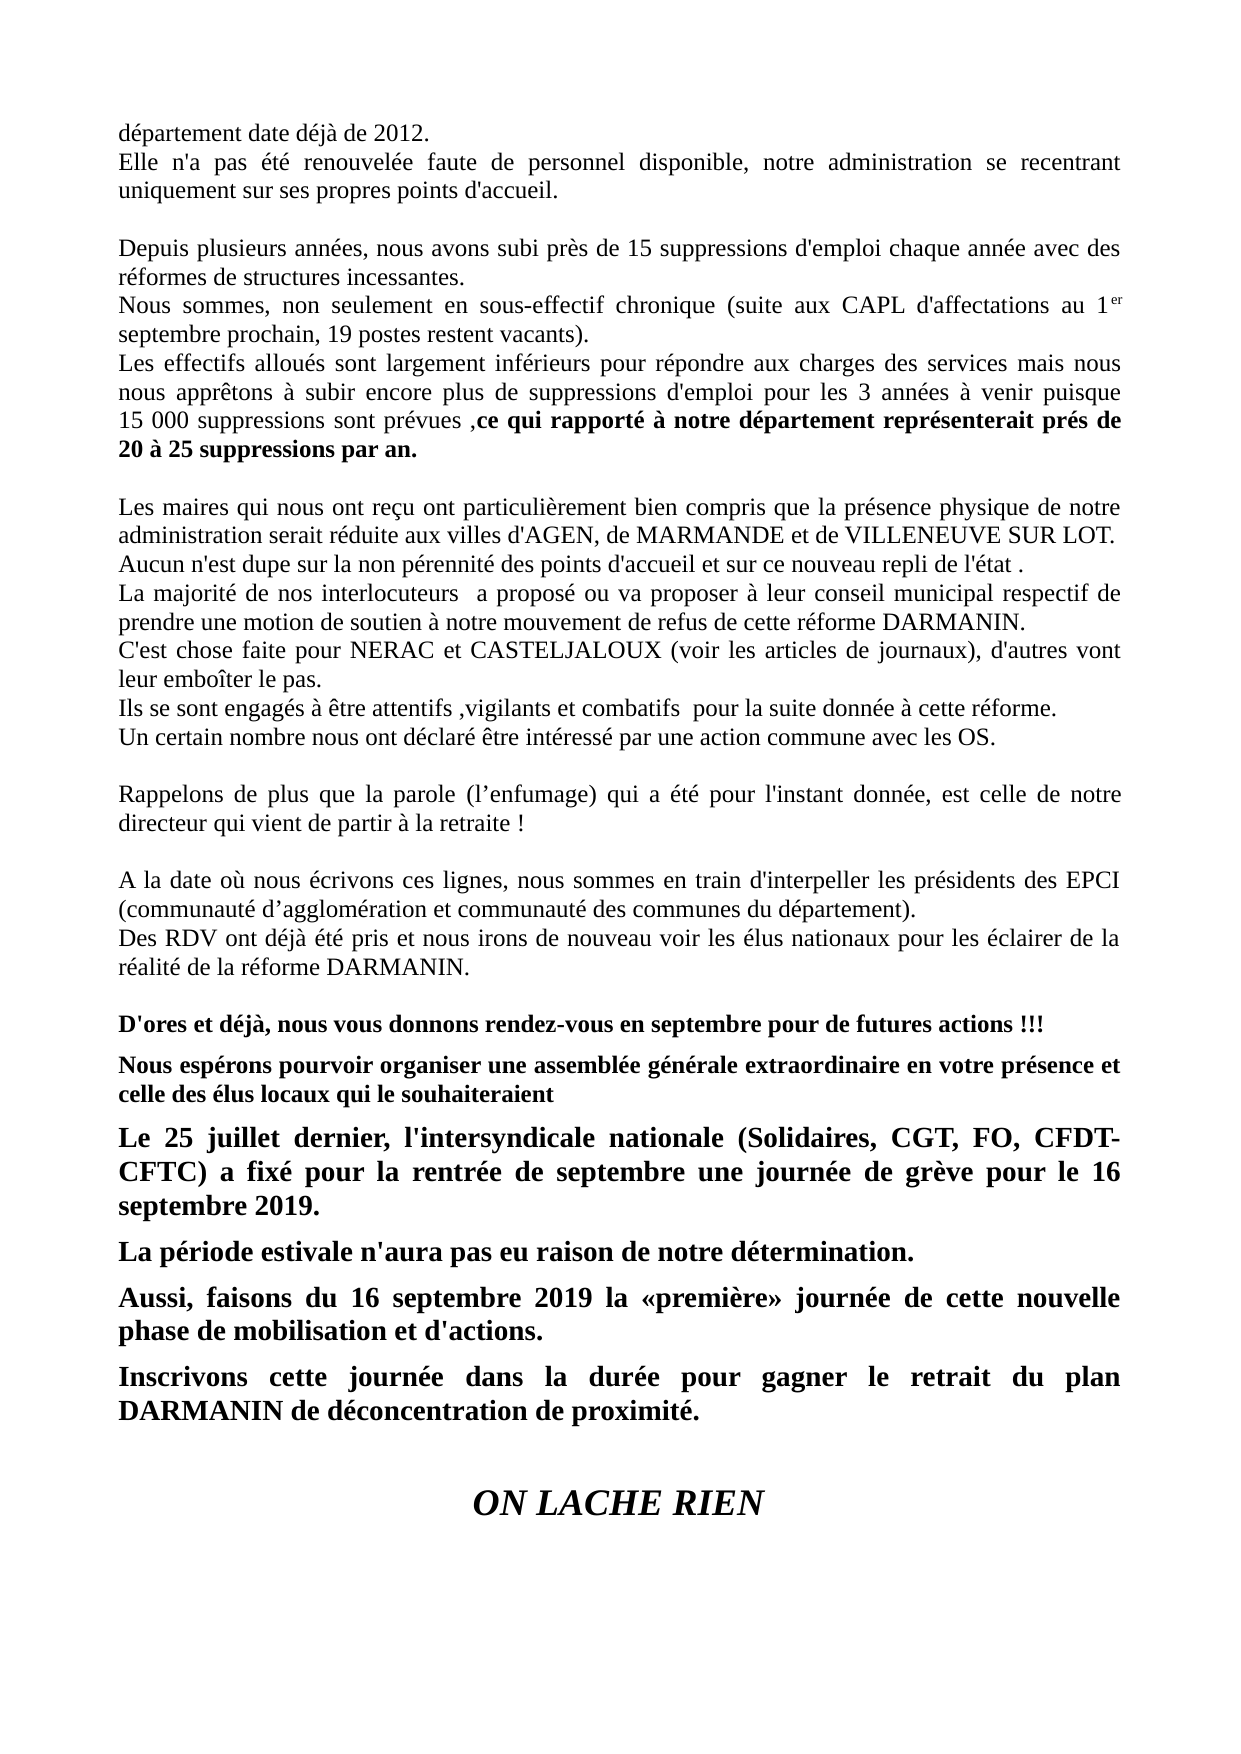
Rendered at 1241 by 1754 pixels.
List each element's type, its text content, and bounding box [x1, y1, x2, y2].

text ON LACHE RIEN [118, 1480, 1122, 1523]
text Ils se sont engagés à être attentifs ,vigilants et combatifs pour la suite donnée à cette réforme. [118, 693, 1122, 722]
text Inscrivons cette journée dans la durée pour gagner le retrait du plan DARMANIN de déconcentration de proximité. [118, 1359, 1122, 1426]
text Un certain nombre nous ont déclaré être intéressé par une action commune avec les OS. [118, 722, 1122, 751]
text Nous sommes, non seulement en sous-effectif chronique (suite aux CAPL d'affectations au 1er septembre prochain, 19 postes restent vacants). [118, 291, 1122, 348]
text La période estivale n'aura pas eu raison de notre détermination. [118, 1234, 1122, 1267]
text C'est chose faite pour NERAC et CASTELJALOUX (voir les articles de journaux), d'autres vont leur emboîter le pas. [118, 636, 1122, 693]
text Le 25 juillet dernier, l'intersyndicale nationale (Solidaires, CGT, FO, CFDT-CFTC) a fixé pour la rentrée de septembre une journée de grève pour le 16 septembre 2019. [118, 1121, 1122, 1221]
text Les maires qui nous ont reçu ont particulièrement bien compris que la présence physique de notre administration serait réduite aux villes d'AGEN, de MARMANDE et de VILLENEUVE SUR LOT. [118, 492, 1122, 549]
text Depuis plusieurs années, nous avons subi près de 15 suppressions d'emploi chaque année avec des réformes de structures incessantes. [118, 233, 1122, 291]
text département date déjà de 2012. [118, 118, 1122, 147]
text D'ores et déjà, nous vous donnons rendez-vous en septembre pour de futures actions !!! [118, 1009, 1122, 1038]
text Des RDV ont déjà été pris et nous irons de nouveau voir les élus nationaux pour les éclairer de la réalité de la réforme DARMANIN. [118, 923, 1122, 981]
text Rappelons de plus que la parole (l’enfumage) qui a été pour l'instant donnée, est celle de notre directeur qui vient de partir à la retraite ! [118, 779, 1122, 837]
text Les effectifs alloués sont largement inférieurs pour répondre aux charges des services mais nous nous apprêtons à subir encore plus de suppressions d'emploi pour les 3 années à venir puisque 15 000 suppressions sont prévues ,ce qui rapporté à notre département représenterait prés de 20 à 25 suppressions par an. [118, 348, 1122, 463]
text A la date où nous écrivons ces lignes, nous sommes en train d'interpeller les présidents des EPCI (communauté d’agglomération et communauté des communes du département). [118, 866, 1122, 923]
text Aucun n'est dupe sur la non pérennité des points d'accueil et sur ce nouveau repli de l'état . [118, 549, 1122, 578]
text Nous espérons pourvoir organiser une assemblée générale extraordinaire en votre présence et celle des élus locaux qui le souhaiteraient [118, 1051, 1122, 1108]
text Elle n'a pas été renouvelée faute de personnel disponible, notre administration se recentrant uniquement sur ses propres points d'accueil. [118, 147, 1122, 204]
text La majorité de nos interlocuteurs a proposé ou va proposer à leur conseil municipal respectif de prendre une motion de soutien à notre mouvement de refus de cette réforme DARMANIN. [118, 578, 1122, 636]
text Aussi, faisons du 16 septembre 2019 la «première» journée de cette nouvelle phase de mobilisation et d'actions. [118, 1280, 1122, 1347]
